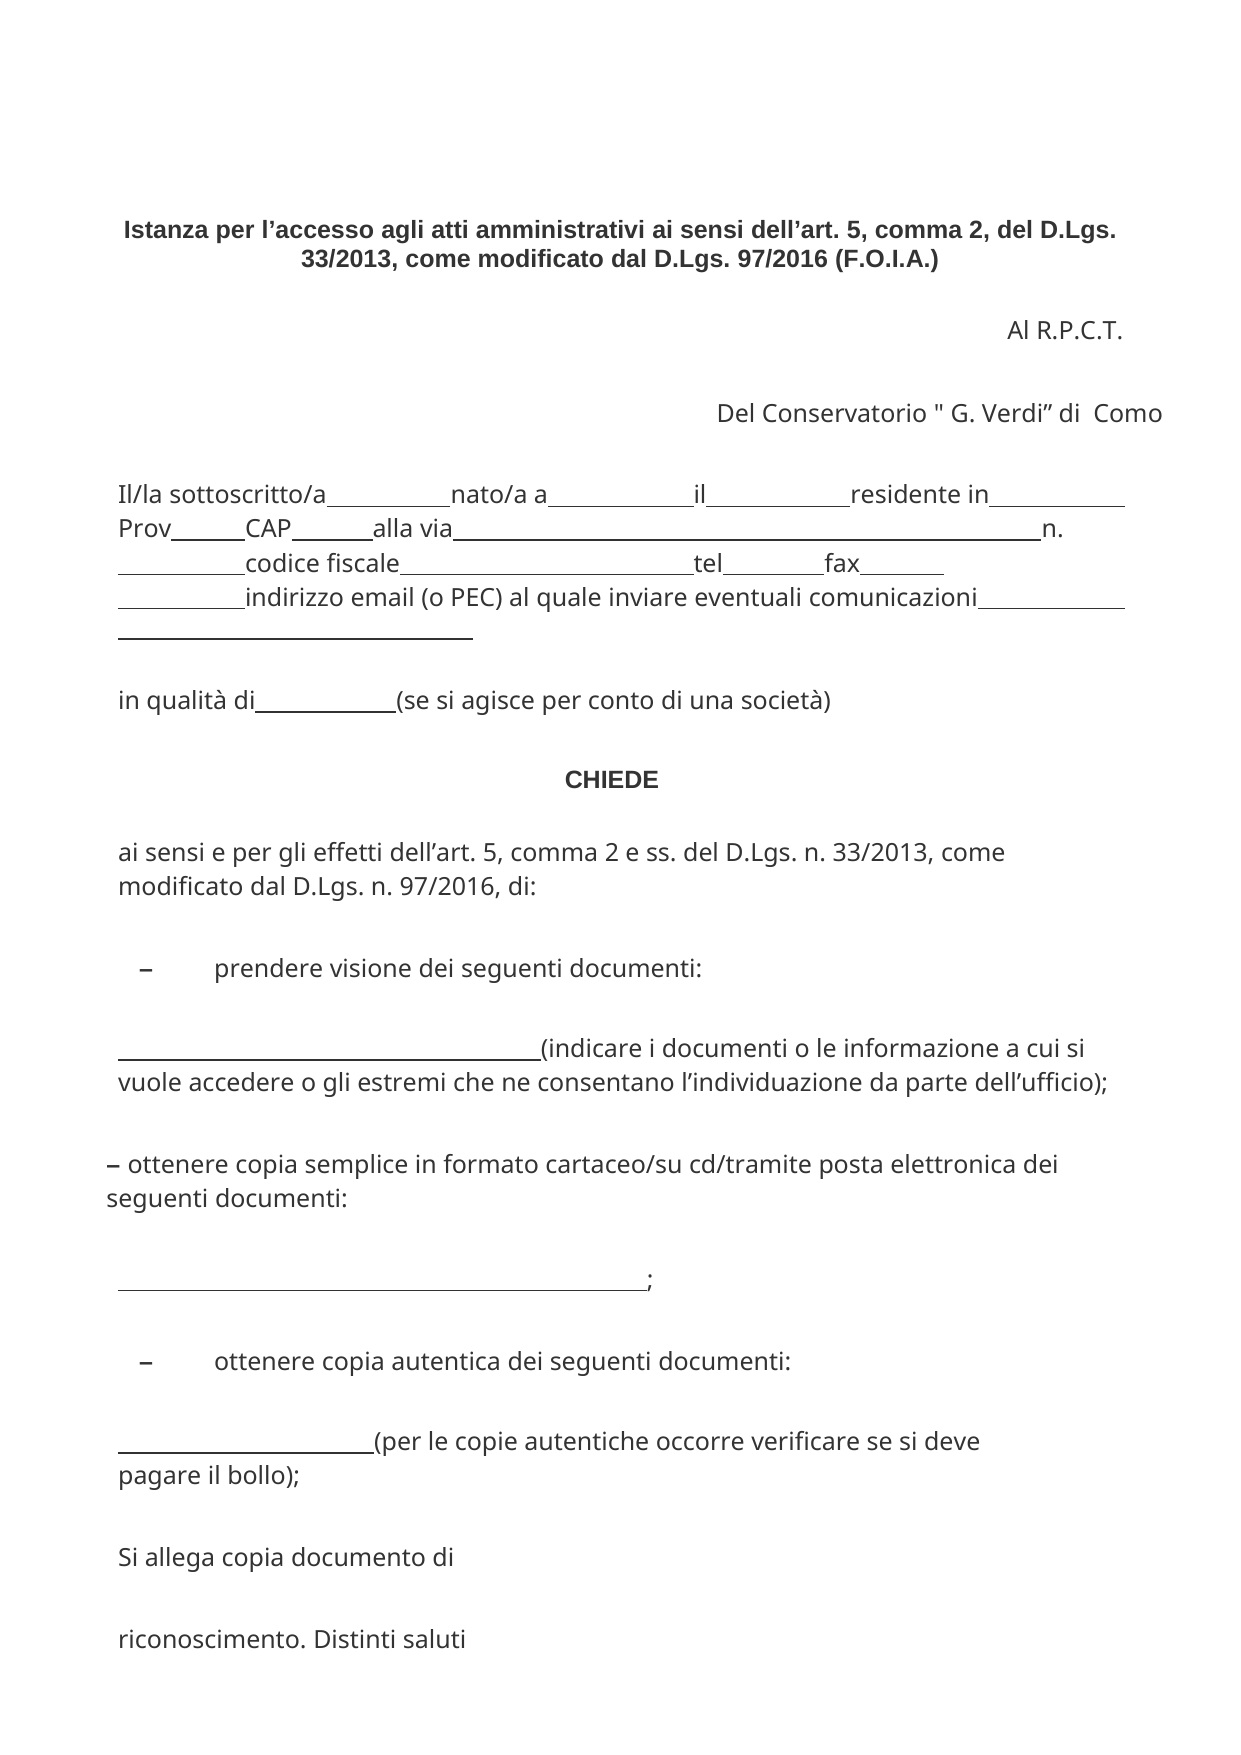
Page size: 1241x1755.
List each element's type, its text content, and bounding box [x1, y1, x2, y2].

list ottenere copia autentica dei seguenti documenti: [139, 1343, 1184, 1377]
text ; [118, 1261, 1184, 1296]
subtitle CHIEDE [106, 765, 1117, 793]
text (per le copie autentiche occorre verificare se si deve pagare il bollo); [118, 1424, 1057, 1492]
text in qualità di (se si agisce per conto di una società) [118, 683, 1184, 717]
list prendere visione dei seguenti documenti: [139, 950, 1184, 984]
text 33/2013, come modificato dal D.Lgs. 97/2016 (F.O.I.A.) [123, 243, 1116, 272]
text Il/la sottoscritto/a nato/a a il residente in Prov CAP alla via n. codice fiscale tel fax indirizzo email (o PEC) al quale inviare eventuali comunicazioni [118, 477, 1126, 642]
text Del Conservatorio " G. Verdi” di Como [716, 395, 1184, 429]
text Si allega copia documento di riconoscimento. Distinti saluti [118, 1540, 622, 1656]
subtitle Istanza per l’accesso agli atti amministrativi ai sensi dell’art. 5, comma 2, del D.Lgs. [123, 215, 1116, 243]
text Al R.P.C.T. [106, 313, 1123, 347]
text ai sensi e per gli effetti dell’art. 5, comma 2 e ss. del D.Lgs. n. 33/2013, come modificato dal D.Lgs. n. 97/2016, di: [118, 834, 1119, 902]
list ottenere copia semplice in formato cartaceo/su cd/tramite posta elettronica dei seguenti documenti: [106, 1147, 1107, 1215]
text (indicare i documenti o le informazione a cui si vuole accedere o gli estremi che ne consentano l’individuazione da parte dell’ufficio); [118, 1031, 1122, 1099]
